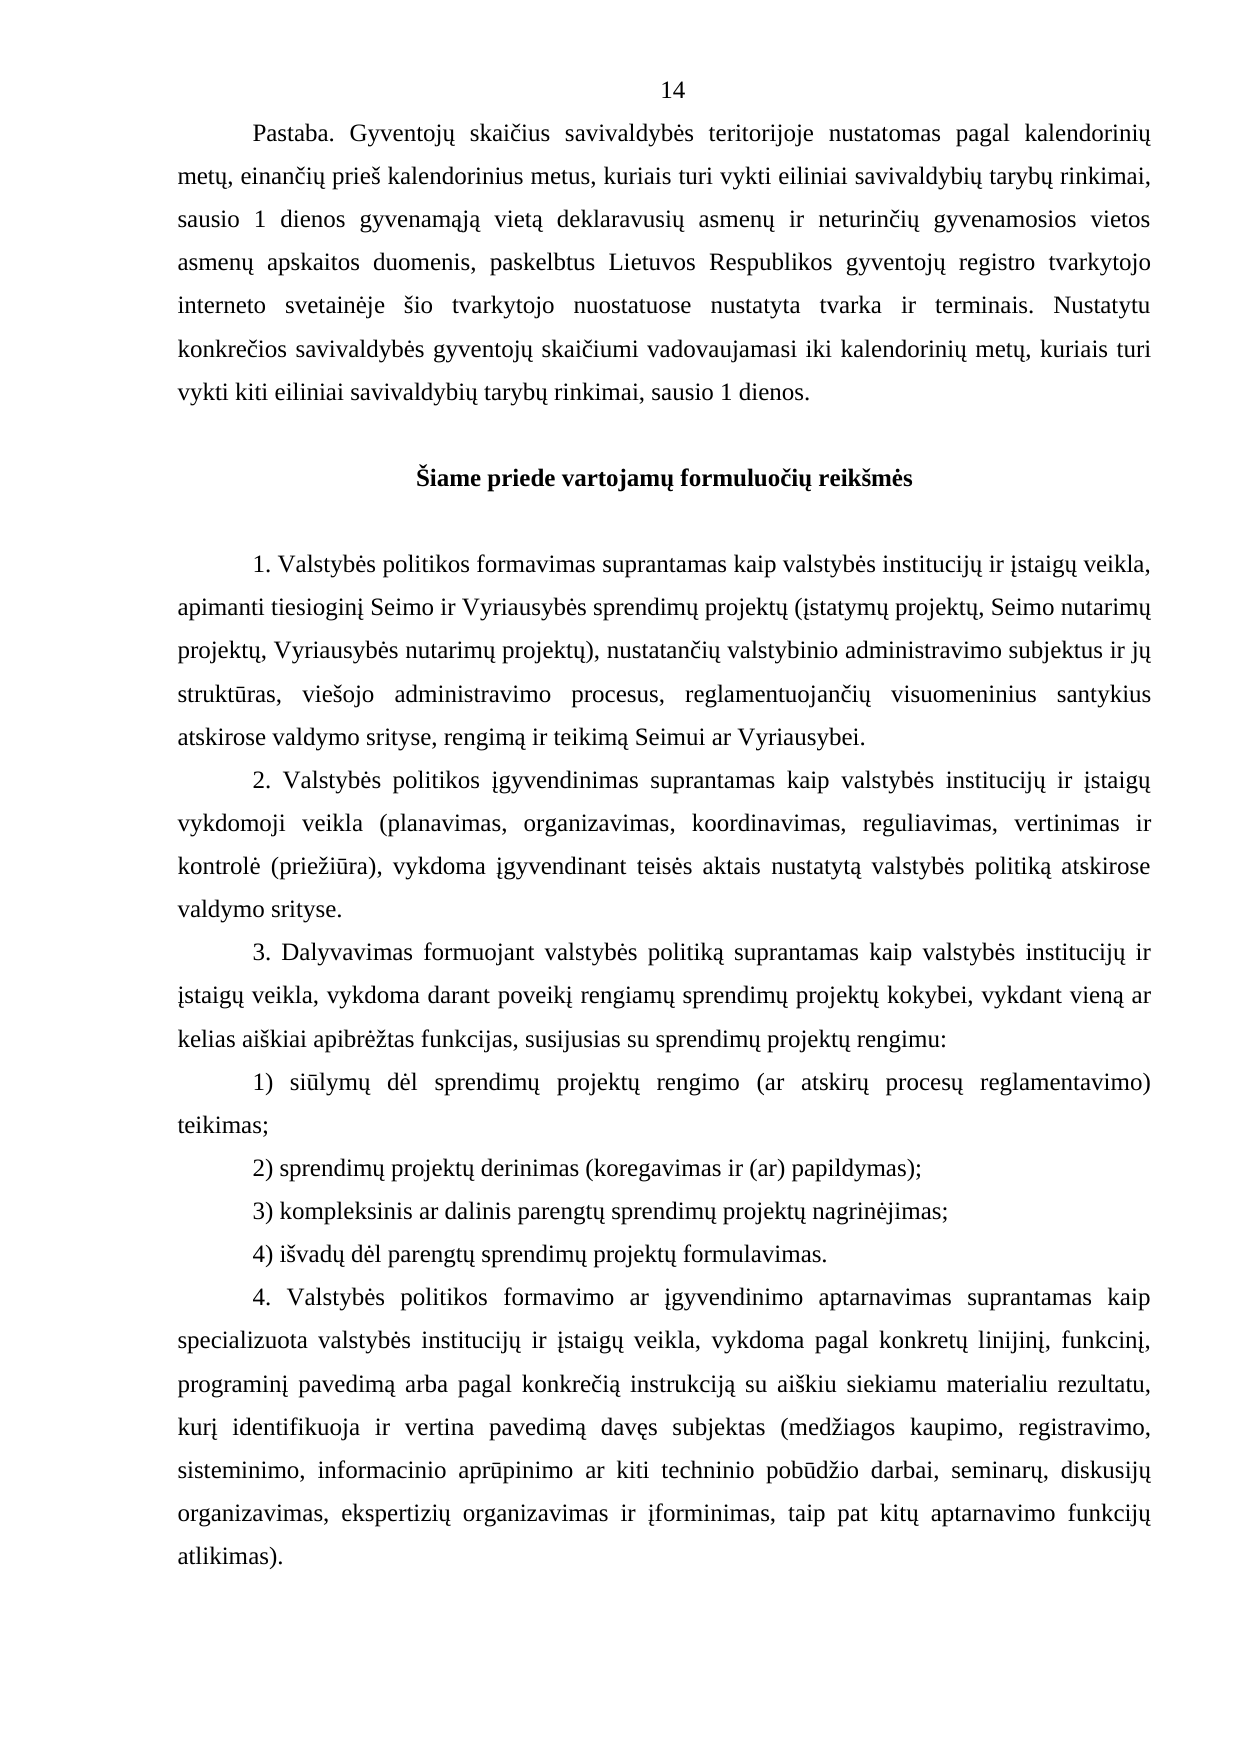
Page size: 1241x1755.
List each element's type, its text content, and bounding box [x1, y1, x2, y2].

text 3) kompleksinis ar dalinis parengtų sprendimų projektų nagrinėjimas; [177, 1196, 1152, 1225]
text Šiame priede vartojamų formuluočių reikšmės [177, 463, 1152, 492]
text 1. Valstybės politikos formavimas suprantamas kaip valstybės institucijų ir įstaigų veikla, apimanti tiesioginį Seimo ir Vyriausybės sprendimų projektų (įstatymų projektų, Seimo nutarimų projektų, Vyriausybės nutarimų projektų), nustatančių valstybinio administravimo subjektus ir jų struktūras, viešojo administravimo procesus, reglamentuojančių visuomeninius santykius atskirose valdymo srityse, rengimą ir teikimą Seimui ar Vyriausybei. [177, 549, 1152, 751]
text 4. Valstybės politikos formavimo ar įgyvendinimo aptarnavimas suprantamas kaip specializuota valstybės institucijų ir įstaigų veikla, vykdoma pagal konkretų linijinį, funkcinį, programinį pavedimą arba pagal konkrečią instrukciją su aiškiu siekiamu materialiu rezultatu, kurį identifikuoja ir vertina pavedimą davęs subjektas (medžiagos kaupimo, registravimo, sisteminimo, informacinio aprūpinimo ar kiti techninio pobūdžio darbai, seminarų, diskusijų organizavimas, ekspertizių organizavimas ir įforminimas, taip pat kitų aptarnavimo funkcijų atlikimas). [177, 1282, 1152, 1570]
text 2) sprendimų projektų derinimas (koregavimas ir (ar) papildymas); [177, 1153, 1152, 1182]
text 4) išvadų dėl parengtų sprendimų projektų formulavimas. [177, 1239, 1152, 1268]
text 1) siūlymų dėl sprendimų projektų rengimo (ar atskirų procesų reglamentavimo) teikimas; [177, 1067, 1152, 1139]
text 2. Valstybės politikos įgyvendinimas suprantamas kaip valstybės institucijų ir įstaigų vykdomoji veikla (planavimas, organizavimas, koordinavimas, reguliavimas, vertinimas ir kontrolė (priežiūra), vykdoma įgyvendinant teisės aktais nustatytą valstybės politiką atskirose valdymo srityse. [177, 765, 1152, 923]
text 3. Dalyvavimas formuojant valstybės politiką suprantamas kaip valstybės institucijų ir įstaigų veikla, vykdoma darant poveikį rengiamų sprendimų projektų kokybei, vykdant vieną ar kelias aiškiai apibrėžtas funkcijas, susijusias su sprendimų projektų rengimu: [177, 937, 1152, 1052]
text Pastaba. Gyventojų skaičius savivaldybės teritorijoje nustatomas pagal kalendorinių metų, einančių prieš kalendorinius metus, kuriais turi vykti eiliniai savivaldybių tarybų rinkimai, sausio 1 dienos gyvenamąją vietą deklaravusių asmenų ir neturinčių gyvenamosios vietos asmenų apskaitos duomenis, paskelbtus Lietuvos Respublikos gyventojų registro tvarkytojo interneto svetainėje šio tvarkytojo nuostatuose nustatyta tvarka ir terminais. Nustatytu konkrečios savivaldybės gyventojų skaičiumi vadovaujamasi iki kalendorinių metų, kuriais turi vykti kiti eiliniai savivaldybių tarybų rinkimai, sausio 1 dienos. [177, 118, 1152, 406]
